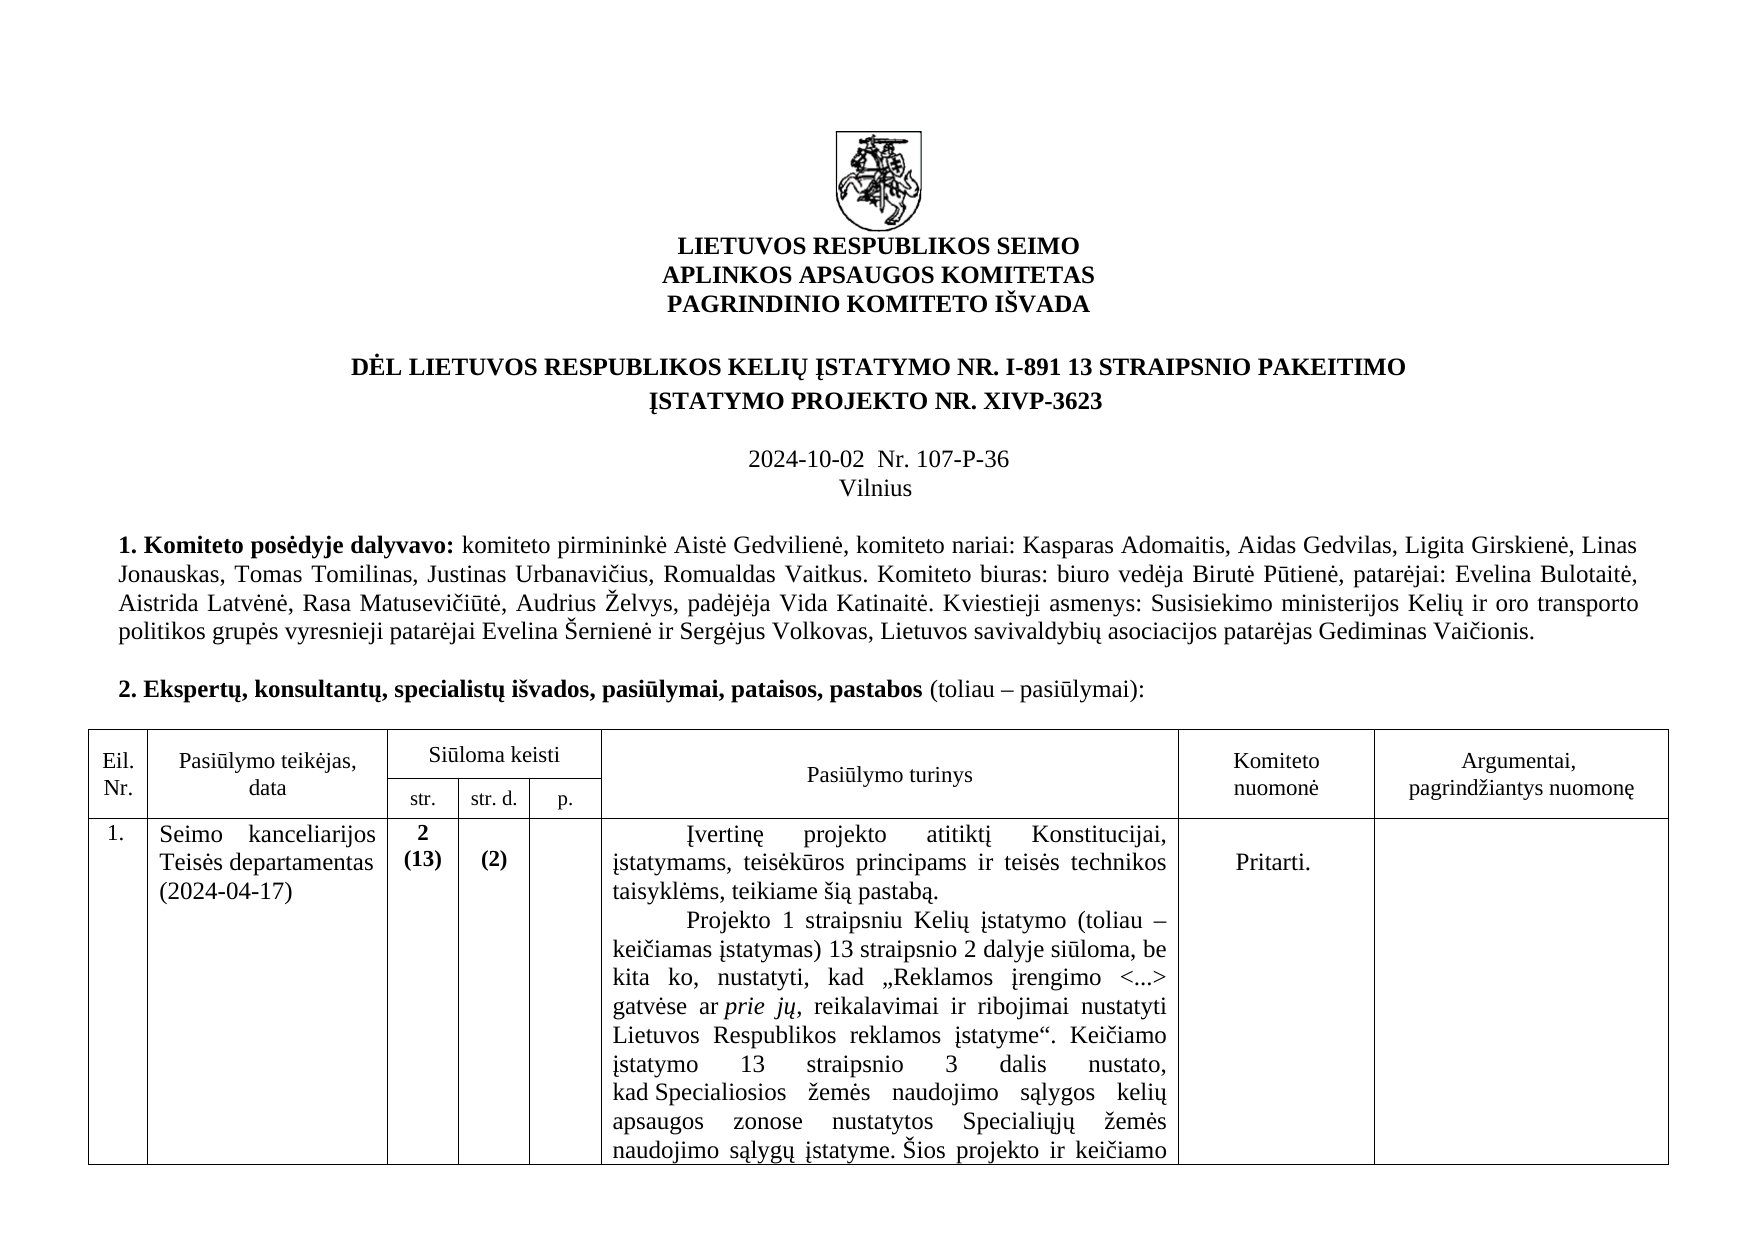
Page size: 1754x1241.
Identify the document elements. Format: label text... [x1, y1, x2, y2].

table_cell 1. [89, 819, 147, 1164]
text 1. Komiteto posėdyje dalyvavo: komiteto pirmininkė Aistė Gedvilienė, komiteto nariai: Kasparas Adomaitis, Aidas Gedvilas, Ligita Girskienė, Linas Jonauskas, Tomas Tomilinas, Justinas Urbanavičius, Romualdas Vaitkus. Komiteto biuras: biuro vedėja Birutė Pūtienė, patarėjai: Evelina Bulotaitė, Aistrida Latvėnė, Rasa Matusevičiūtė, Audrius Želvys, padėjėja Vida Katinaitė. Kviestieji asmenys: Susisiekimo ministerijos Kelių ir oro transporto politikos grupės vyresnieji patarėjai Evelina Šernienė ir Sergėjus Volkovas, Lietuvos savivaldybių asociacijos patarėjas Gediminas Vaičionis. [118, 530, 1639, 645]
table_header Siūloma keisti [388, 730, 601, 778]
table_header Pasiūlymo turinys [602, 730, 1178, 818]
subtitle PAGRINDINIO KOMITETO IŠVADA [118, 289, 1639, 318]
table_cell p. [530, 779, 601, 818]
text ĮSTATYMO PROJEKTO NR. XIVP-3623 [118, 381, 1639, 415]
table_header Eil. Nr. [89, 730, 147, 818]
table_cell Seimo kanceliarijos Teisės departamentas (2024-04-17) [148, 819, 387, 1164]
table_cell [1375, 819, 1668, 1164]
table_cell str. d. [459, 779, 529, 818]
text DĖL LIETUVOS RESPUBLIKOS KELIŲ ĮSTATYMO NR. I-891 13 STRAIPSNIO PAKEITIMO [118, 346, 1639, 381]
table_header Komiteto nuomonė [1179, 730, 1374, 818]
text 2. Ekspertų, konsultantų, specialistų išvados, pasiūlymai, pataisos, pastabos (toliau – pasiūlymai): [118, 674, 1639, 703]
text 2024-10-02 Nr. 107-P-36 [118, 444, 1639, 473]
table_cell [530, 819, 601, 1164]
table_cell Pritarti. [1179, 819, 1374, 1164]
table_cell 2 (13) [388, 819, 458, 1164]
table_header Argumentai, pagrindžiantys nuomonę [1375, 730, 1668, 818]
table_cell (2) [459, 819, 529, 1164]
table_cell Įvertinę projekto atitiktį Konstitucijai, įstatymams, teisėkūros principams ir teisės technikos taisyklėms, teikiame šią pastabą. Projekto 1 straipsniu Kelių įstatymo (toliau – keičiamas įstatymas) 13 straipsnio 2 dalyje siūloma, be kita ko, nustatyti, kad „Reklamos įrengimo <...> gatvėse ar prie jų, reikalavimai ir ribojimai nustatyti Lietuvos Respublikos reklamos įstatyme“. Keičiamo įstatymo 13 straipsnio 3 dalis nustato, kad Specialiosios žemės naudojimo sąlygos kelių apsaugos zonose nustatytos Specialiųjų žemės naudojimo sąlygų įstatyme. Šios projekto ir keičiamo [602, 819, 1178, 1164]
text Aplinkos apsaugos komitetas [118, 260, 1639, 289]
text Vilnius [118, 473, 1639, 501]
table_header Pasiūlymo teikėjas, data [148, 730, 387, 818]
table_cell str. [388, 779, 458, 818]
text LIETUVOS RESPUBLIKOS SEIMO [118, 231, 1639, 260]
